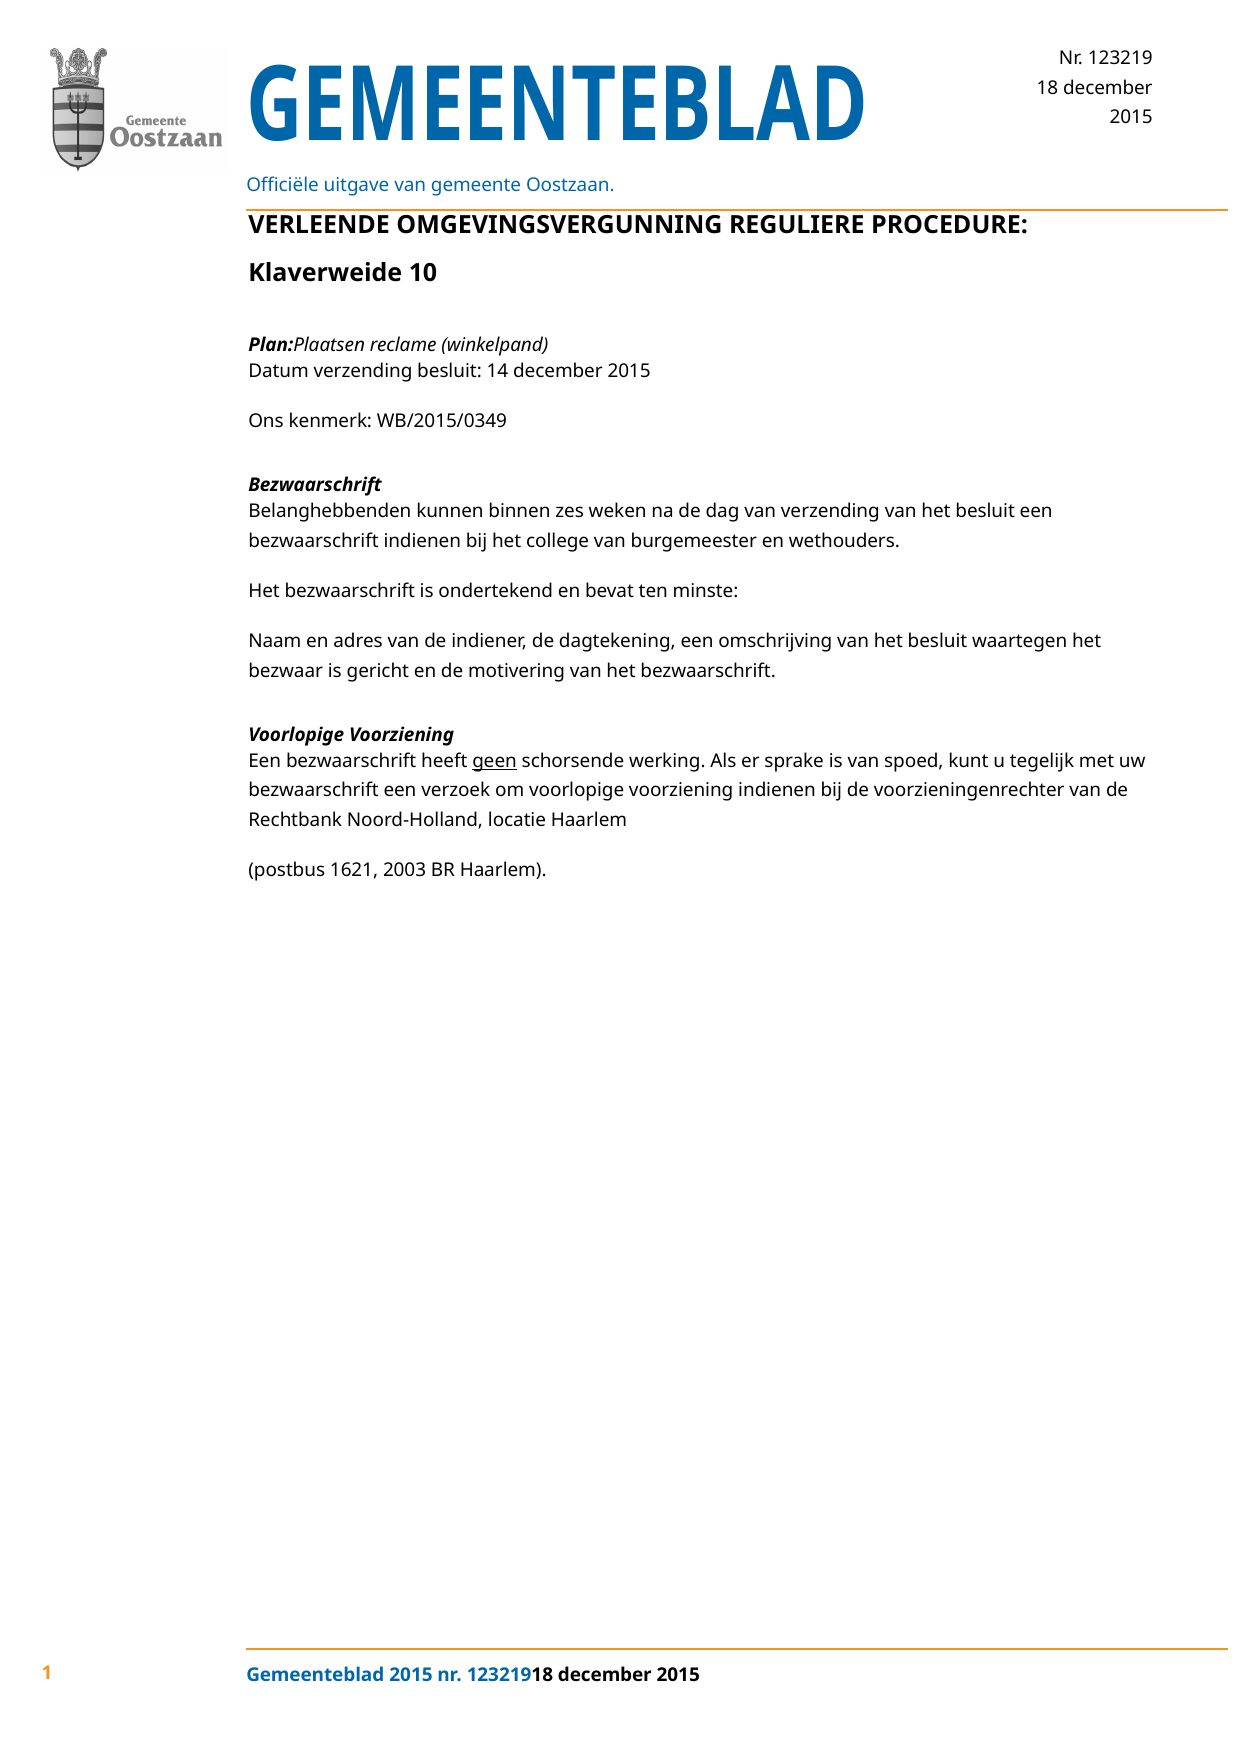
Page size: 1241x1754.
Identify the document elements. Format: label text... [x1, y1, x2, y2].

text Naam en adres van de indiener, de dagtekening, een omschrijving van het besluit waartegen het bezwaar is gericht en de motivering van het bezwaarschrift. [248, 628, 1152, 683]
text Belanghebbenden kunnen binnen zes weken na de dag van verzending van het besluit een bezwaarschrift indienen bij het college van burgemeester en wethouders. [248, 497, 1152, 553]
text (postbus 1621, 2003 BR Haarlem). [248, 857, 1152, 882]
text Bezwaarschrift [248, 472, 1152, 497]
text VERLEENDE OMGEVINGSVERGUNNING REGULIERE PROCEDURE: Klaverweide 10 [248, 211, 1152, 288]
text Ons kenmerk: WB/2015/0349 [248, 408, 1152, 433]
picture [41, 47, 231, 172]
text Voorlopige Voorziening [248, 721, 1152, 747]
text Plan:Plaatsen reclame (winkelpand) [248, 331, 1152, 357]
text Datum verzending besluit: 14 december 2015 [248, 357, 1152, 383]
text Een bezwaarschrift heeft geen schorsende werking. Als er sprake is van spoed, kunt u tegelijk met uw bezwaarschrift een verzoek om voorlopige voorziening indienen bij de voorzieningenrechter van de Rechtbank Noord-Holland, locatie Haarlem [248, 747, 1152, 832]
text Het bezwaarschrift is ondertekend en bevat ten minste: [248, 577, 1152, 603]
